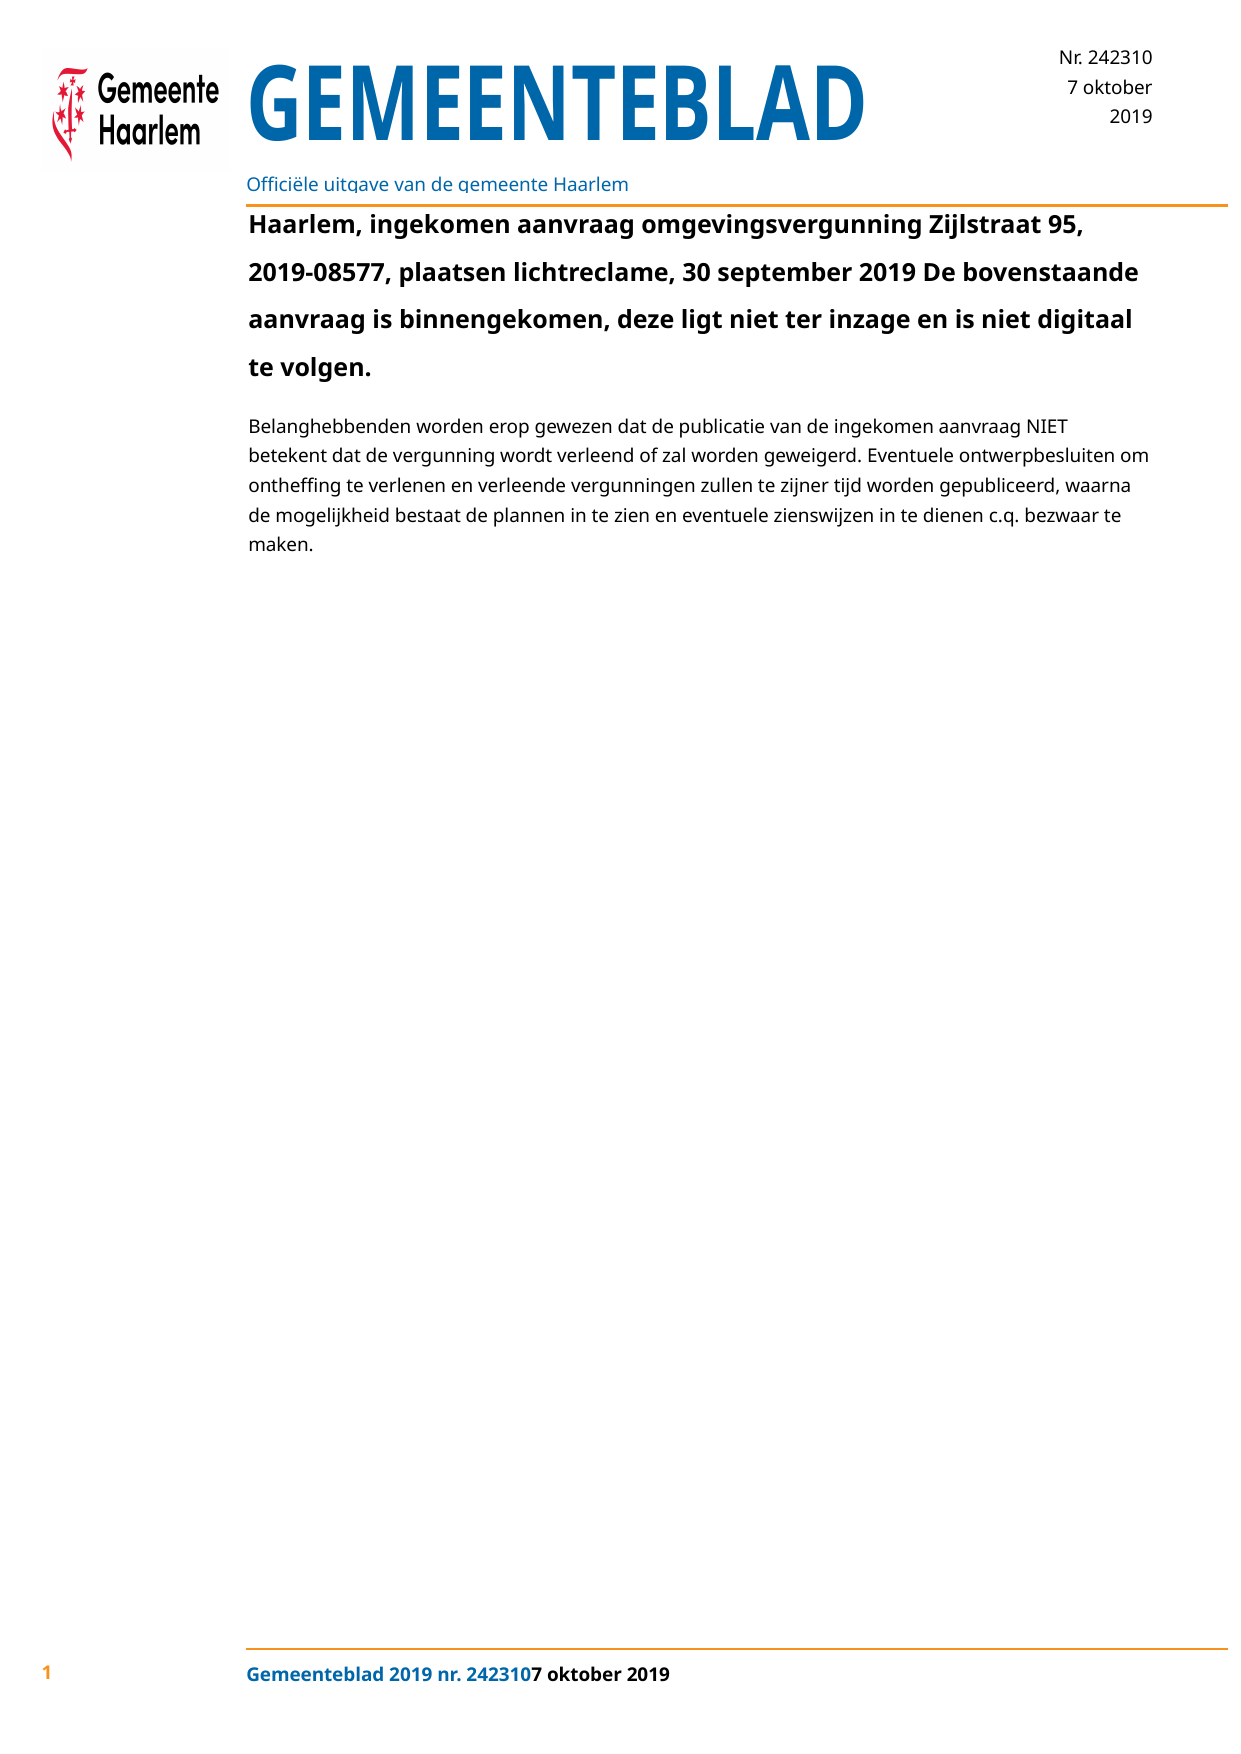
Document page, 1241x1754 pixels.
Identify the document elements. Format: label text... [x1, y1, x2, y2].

text Haarlem, ingekomen aanvraag omgevingsvergunning Zijlstraat 95, 2019-08577, plaatsen lichtreclame, 30 september 2019 De bovenstaande aanvraag is binnengekomen, deze ligt niet ter inzage en is niet digitaal te volgen. [248, 207, 1152, 384]
picture [41, 47, 231, 172]
text Belanghebbenden worden erop gewezen dat de publicatie van de ingekomen aanvraag NIET betekent dat de vergunning wordt verleend of zal worden geweigerd. Eventuele ontwerpbesluiten om ontheffing te verlenen en verleende vergunningen zullen te zijner tijd worden gepubliceerd, waarna de mogelijkheid bestaat de plannen in te zien en eventuele zienswijzen in te dienen c.q. bezwaar te maken. [248, 413, 1152, 557]
